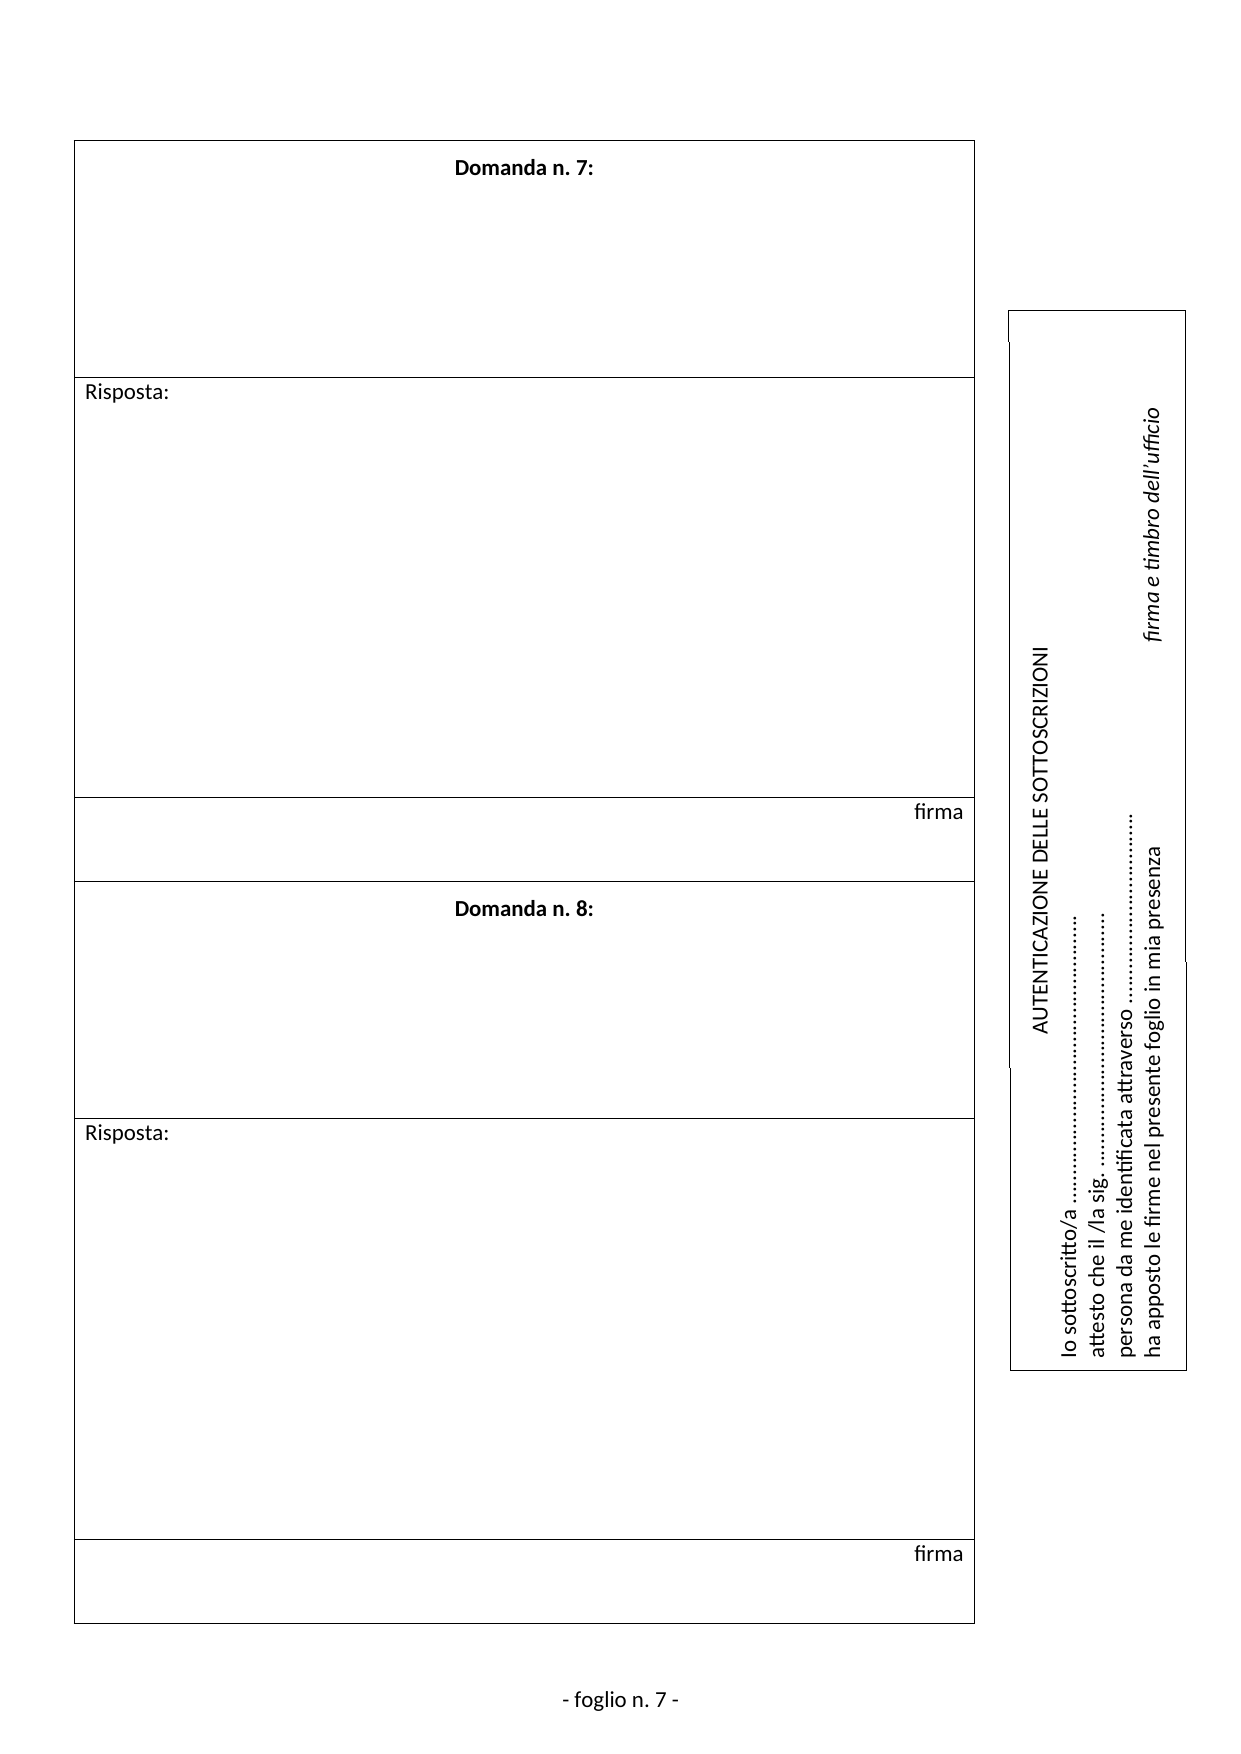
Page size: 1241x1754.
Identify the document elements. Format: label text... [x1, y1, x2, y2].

table_cell Domanda n. 8: [75, 882, 974, 1118]
table_cell Risposta: [75, 378, 974, 797]
table_header Domanda n. 7: [75, 141, 974, 377]
table_cell Risposta: [75, 1119, 974, 1539]
table_cell firma [75, 798, 974, 881]
table_cell firma [75, 1540, 974, 1623]
